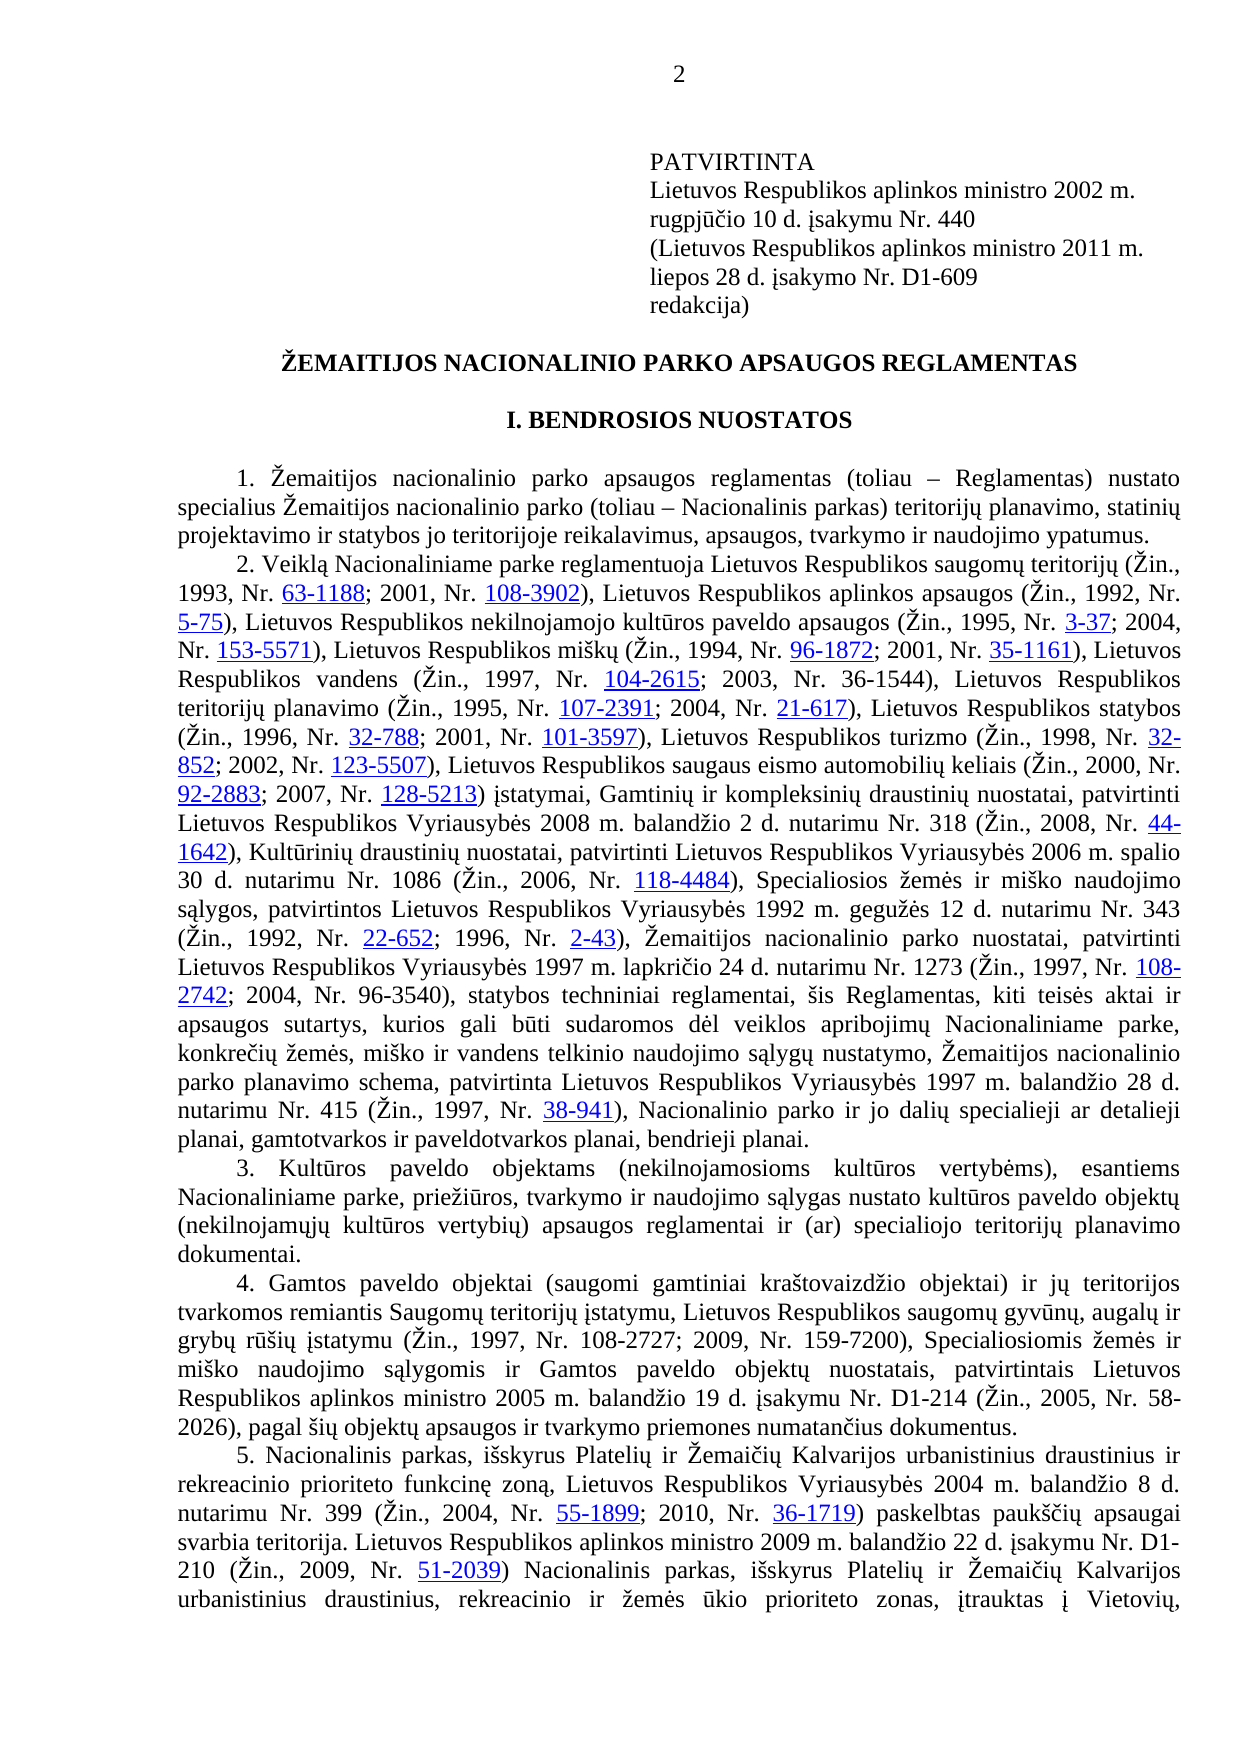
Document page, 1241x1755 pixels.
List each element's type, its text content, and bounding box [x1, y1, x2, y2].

text 2. Veiklą Nacionaliniame parke reglamentuoja Lietuvos Respublikos saugomų teritorijų (Žin., 1993, Nr. 63-1188; 2001, Nr. 108-3902), Lietuvos Respublikos aplinkos apsaugos (Žin., 1992, Nr. 5-75), Lietuvos Respublikos nekilnojamojo kultūros paveldo apsaugos (Žin., 1995, Nr. 3-37; 2004, Nr. 153-5571), Lietuvos Respublikos miškų (Žin., 1994, Nr. 96-1872; 2001, Nr. 35-1161), Lietuvos Respublikos vandens (Žin., 1997, Nr. 104-2615; 2003, Nr. 36-1544), Lietuvos Respublikos teritorijų planavimo (Žin., 1995, Nr. 107-2391; 2004, Nr. 21-617), Lietuvos Respublikos statybos (Žin., 1996, Nr. 32-788; 2001, Nr. 101-3597), Lietuvos Respublikos turizmo (Žin., 1998, Nr. 32-852; 2002, Nr. 123-5507), Lietuvos Respublikos saugaus eismo automobilių keliais (Žin., 2000, Nr. 92-2883; 2007, Nr. 128-5213) įstatymai, Gamtinių ir kompleksinių draustinių nuostatai, patvirtinti Lietuvos Respublikos Vyriausybės 2008 m. balandžio 2 d. nutarimu Nr. 318 (Žin., 2008, Nr. 44-1642), Kultūrinių draustinių nuostatai, patvirtinti Lietuvos Respublikos Vyriausybės 2006 m. spalio 30 d. nutarimu Nr. 1086 (Žin., 2006, Nr. 118-4484), Specialiosios žemės ir miško naudojimo sąlygos, patvirtintos Lietuvos Respublikos Vyriausybės 1992 m. gegužės 12 d. nutarimu Nr. 343 (Žin., 1992, Nr. 22-652; 1996, Nr. 2-43), Žemaitijos nacionalinio parko nuostatai, patvirtinti Lietuvos Respublikos Vyriausybės 1997 m. lapkričio 24 d. nutarimu Nr. 1273 (Žin., 1997, Nr. 108-2742; 2004, Nr. 96-3540), statybos techniniai reglamentai, šis Reglamentas, kiti teisės aktai ir apsaugos sutartys, kurios gali būti sudaromos dėl veiklos apribojimų Nacionaliniame parke, konkrečių žemės, miško ir vandens telkinio naudojimo sąlygų nustatymo, Žemaitijos nacionalinio parko planavimo schema, patvirtinta Lietuvos Respublikos Vyriausybės 1997 m. balandžio 28 d. nutarimu Nr. 415 (Žin., 1997, Nr. 38-941), Nacionalinio parko ir jo dalių specialieji ar detalieji planai, gamtotvarkos ir paveldotvarkos planai, bendrieji planai. [177, 549, 1181, 1153]
text Žemaitijos NACIONALINIO PARKO APSAUGOS REGLAMENTAS [177, 348, 1181, 377]
text Lietuvos Respublikos aplinkos ministro 2002 m. rugpjūčio 10 d. įsakymu Nr. 440 [649, 176, 1181, 233]
text redakcija) [649, 291, 1181, 319]
text I. BENDROSIOS NUOSTATOS [177, 406, 1181, 434]
text 5. Nacionalinis parkas, išskyrus Platelių ir Žemaičių Kalvarijos urbanistinius draustinius ir rekreacinio prioriteto funkcinę zoną, Lietuvos Respublikos Vyriausybės 2004 m. balandžio 8 d. nutarimu Nr. 399 (Žin., 2004, Nr. 55-1899; 2010, Nr. 36-1719) paskelbtas paukščių apsaugai svarbia teritorija. Lietuvos Respublikos aplinkos ministro 2009 m. balandžio 22 d. įsakymu Nr. D1-210 (Žin., 2009, Nr. 51-2039) Nacionalinis parkas, išskyrus Platelių ir Žemaičių Kalvarijos urbanistinius draustinius, rekreacinio ir žemės ūkio prioriteto zonas, įtrauktas į Vietovių, [177, 1441, 1181, 1613]
text 4. Gamtos paveldo objektai (saugomi gamtiniai kraštovaizdžio objektai) ir jų teritorijos tvarkomos remiantis Saugomų teritorijų įstatymu, Lietuvos Respublikos saugomų gyvūnų, augalų ir grybų rūšių įstatymu (Žin., 1997, Nr. 108-2727; 2009, Nr. 159-7200), Specialiosiomis žemės ir miško naudojimo sąlygomis ir Gamtos paveldo objektų nuostatais, patvirtintais Lietuvos Respublikos aplinkos ministro 2005 m. balandžio 19 d. įsakymu Nr. D1-214 (Žin., 2005, Nr. 58-2026), pagal šių objektų apsaugos ir tvarkymo priemones numatančius dokumentus. [177, 1268, 1181, 1441]
text PATVIRTINTA [649, 147, 1181, 176]
text (Lietuvos Respublikos aplinkos ministro 2011 m. liepos 28 d. įsakymo Nr. D1-609 [649, 233, 1181, 291]
text 3. Kultūros paveldo objektams (nekilnojamosioms kultūros vertybėms), esantiems Nacionaliniame parke, priežiūros, tvarkymo ir naudojimo sąlygas nustato kultūros paveldo objektų (nekilnojamųjų kultūros vertybių) apsaugos reglamentai ir (ar) specialiojo teritorijų planavimo dokumentai. [177, 1153, 1181, 1268]
text 1. Žemaitijos nacionalinio parko apsaugos reglamentas (toliau – Reglamentas) nustato specialius Žemaitijos nacionalinio parko (toliau – Nacionalinis parkas) teritorijų planavimo, statinių projektavimo ir statybos jo teritorijoje reikalavimus, apsaugos, tvarkymo ir naudojimo ypatumus. [177, 463, 1181, 549]
